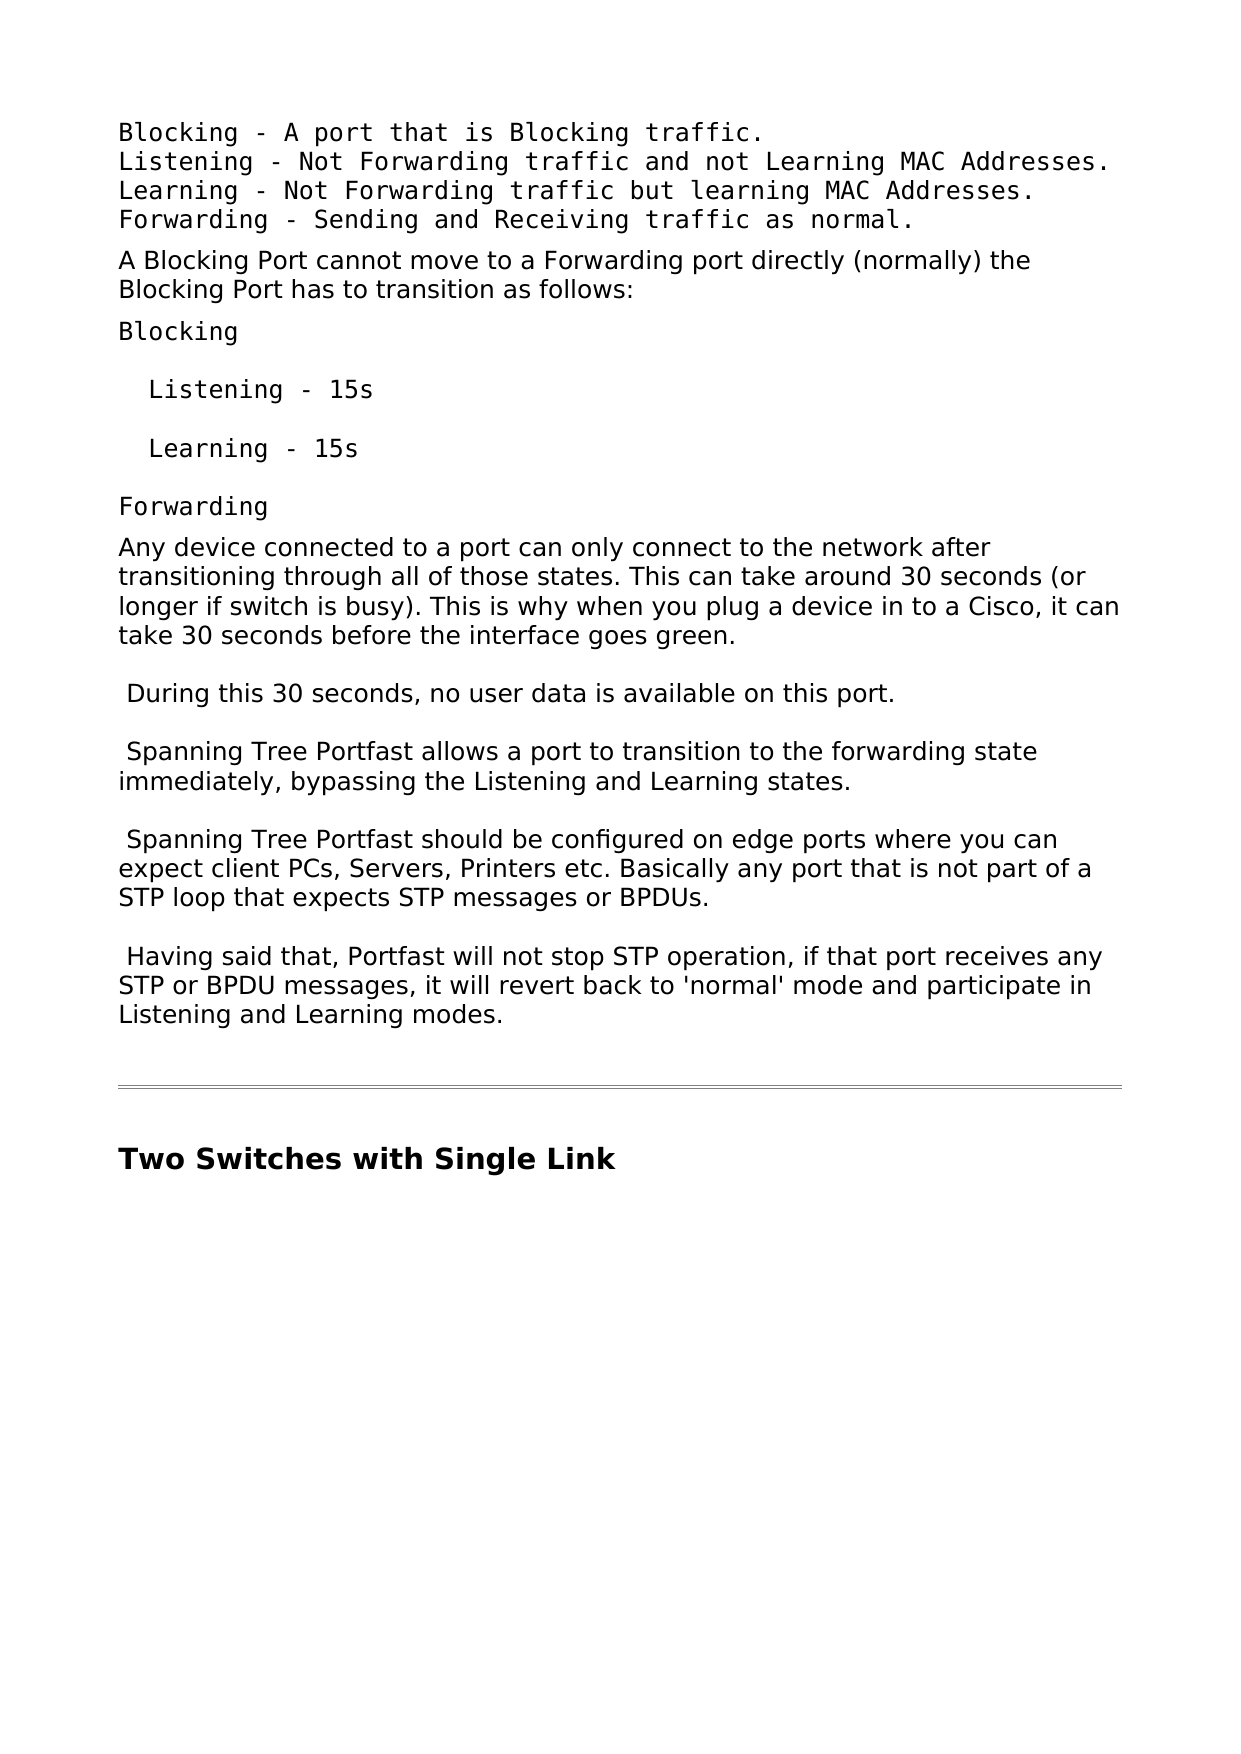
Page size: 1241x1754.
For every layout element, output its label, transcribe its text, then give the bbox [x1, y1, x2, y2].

text Any device connected to a port can only connect to the network after transitioning through all of those states. This can take around 30 seconds (or longer if switch is busy). This is why when you plug a device in to a Cisco, it can take 30 seconds before the interface goes green. During this 30 seconds, no user data is available on this port. Spanning Tree Portfast allows a port to transition to the forwarding state immediately, bypassing the Listening and Learning states. Spanning Tree Portfast should be configured on edge ports where you can expect client PCs, Servers, Printers etc. Basically any port that is not part of a STP loop that expects STP messages or BPDUs. Having said that, Portfast will not stop STP operation, if that port receives any STP or BPDU messages, it will revert back to 'normal' mode and participate in Listening and Learning modes. [118, 533, 1122, 1058]
text Blocking Listening - 15s Learning - 15s Forwarding [118, 317, 1122, 522]
text Blocking - A port that is Blocking traffic. Listening - Not Forwarding traffic and not Learning MAC Addresses. Learning - Not Forwarding traffic but learning MAC Addresses. Forwarding - Sending and Receiving traffic as normal. [118, 118, 1122, 235]
subtitle Two Switches with Single Link [118, 1142, 1122, 1176]
text A Blocking Port cannot move to a Forwarding port directly (normally) the Blocking Port has to transition as follows: [118, 247, 1122, 305]
